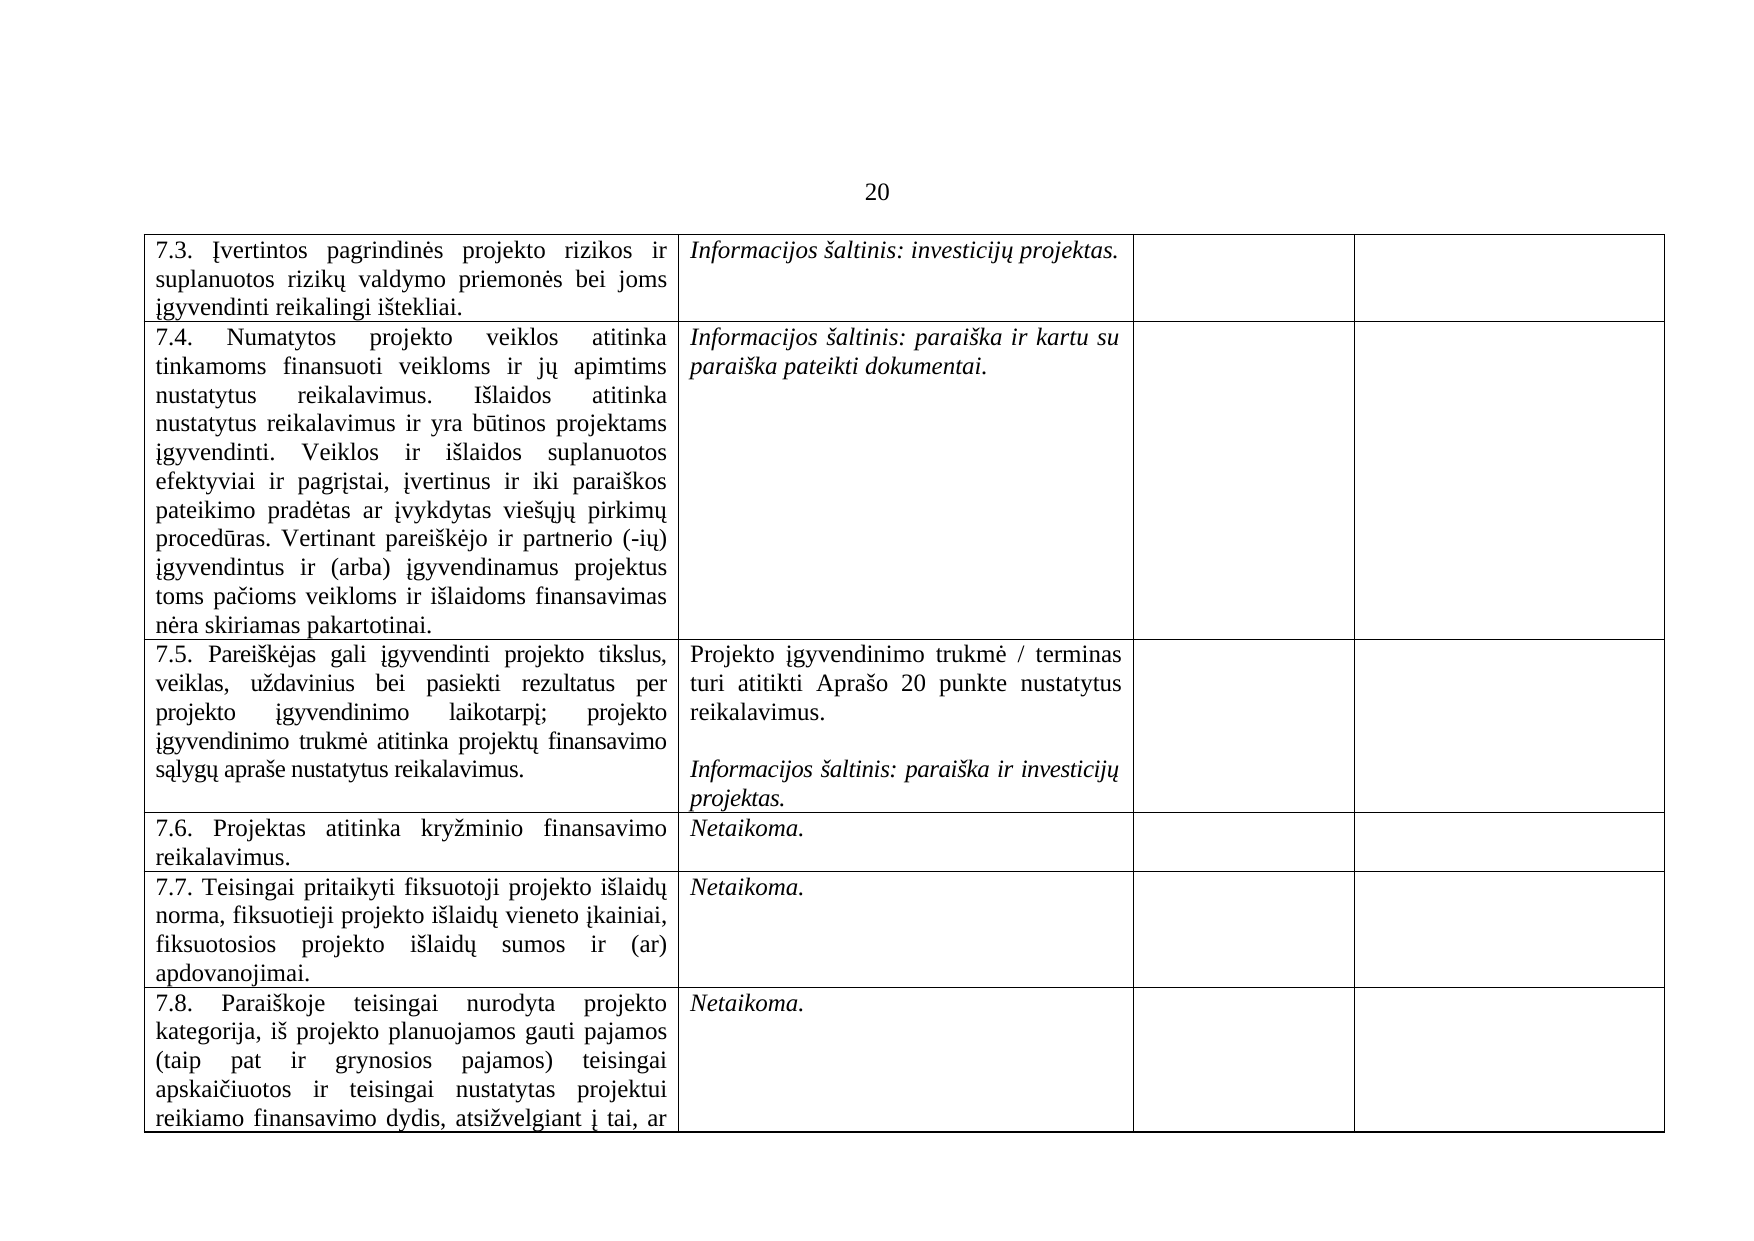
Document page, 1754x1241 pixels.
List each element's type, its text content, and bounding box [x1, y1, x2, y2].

table_cell [1355, 872, 1664, 987]
table_cell [1134, 322, 1354, 638]
table_cell [1355, 640, 1664, 812]
table_cell [1134, 988, 1354, 1131]
table_cell [1355, 988, 1664, 1131]
table_cell [1355, 235, 1664, 321]
table_cell [1134, 235, 1354, 321]
table_cell 7.3. Įvertintos pagrindinės projekto rizikos ir suplanuotos rizikų valdymo priemonės bei joms įgyvendinti reikalingi ištekliai. [145, 235, 678, 321]
table_cell 7.5. Pareiškėjas gali įgyvendinti projekto tikslus, veiklas, uždavinius bei pasiekti rezultatus per projekto įgyvendinimo laikotarpį; projekto įgyvendinimo trukmė atitinka projektų finansavimo sąlygų apraše nustatytus reikalavimus. [145, 640, 678, 812]
table_cell Netaikoma. [679, 813, 1133, 871]
table_cell [1134, 872, 1354, 987]
table_cell 7.8. Paraiškoje teisingai nurodyta projekto kategorija, iš projekto planuojamos gauti pajamos (taip pat ir grynosios pajamos) teisingai apskaičiuotos ir teisingai nustatytas projektui reikiamo finansavimo dydis, atsižvelgiant į tai, ar [145, 988, 678, 1131]
table_cell Informacijos šaltinis: investicijų projektas. [679, 235, 1133, 321]
table_cell 7.4. Numatytos projekto veiklos atitinka tinkamoms finansuoti veikloms ir jų apimtims nustatytus reikalavimus. Išlaidos atitinka nustatytus reikalavimus ir yra būtinos projektams įgyvendinti. Veiklos ir išlaidos suplanuotos efektyviai ir pagrįstai, įvertinus ir iki paraiškos pateikimo pradėtas ar įvykdytas viešųjų pirkimų procedūras. Vertinant pareiškėjo ir partnerio (-ių) įgyvendintus ir (arba) įgyvendinamus projektus toms pačioms veikloms ir išlaidoms finansavimas nėra skiriamas pakartotinai. [145, 322, 678, 638]
table_cell 7.6. Projektas atitinka kryžminio finansavimo reikalavimus. [145, 813, 678, 871]
table_cell 7.7. Teisingai pritaikyti fiksuotoji projekto išlaidų norma, fiksuotieji projekto išlaidų vieneto įkainiai, fiksuotosios projekto išlaidų sumos ir (ar) apdovanojimai. [145, 872, 678, 987]
table_cell [1134, 813, 1354, 871]
table_cell Netaikoma. [679, 988, 1133, 1131]
table_cell Netaikoma. [679, 872, 1133, 987]
table_cell [1134, 640, 1354, 812]
table_cell [1355, 322, 1664, 638]
table_cell Projekto įgyvendinimo trukmė / terminas turi atitikti Aprašo 20 punkte nustatytus reikalavimus. Informacijos šaltinis: paraiška ir investicijų projektas. [679, 640, 1133, 812]
table_cell [1355, 813, 1664, 871]
table_cell Informacijos šaltinis: paraiška ir kartu su paraiška pateikti dokumentai. [679, 322, 1133, 638]
